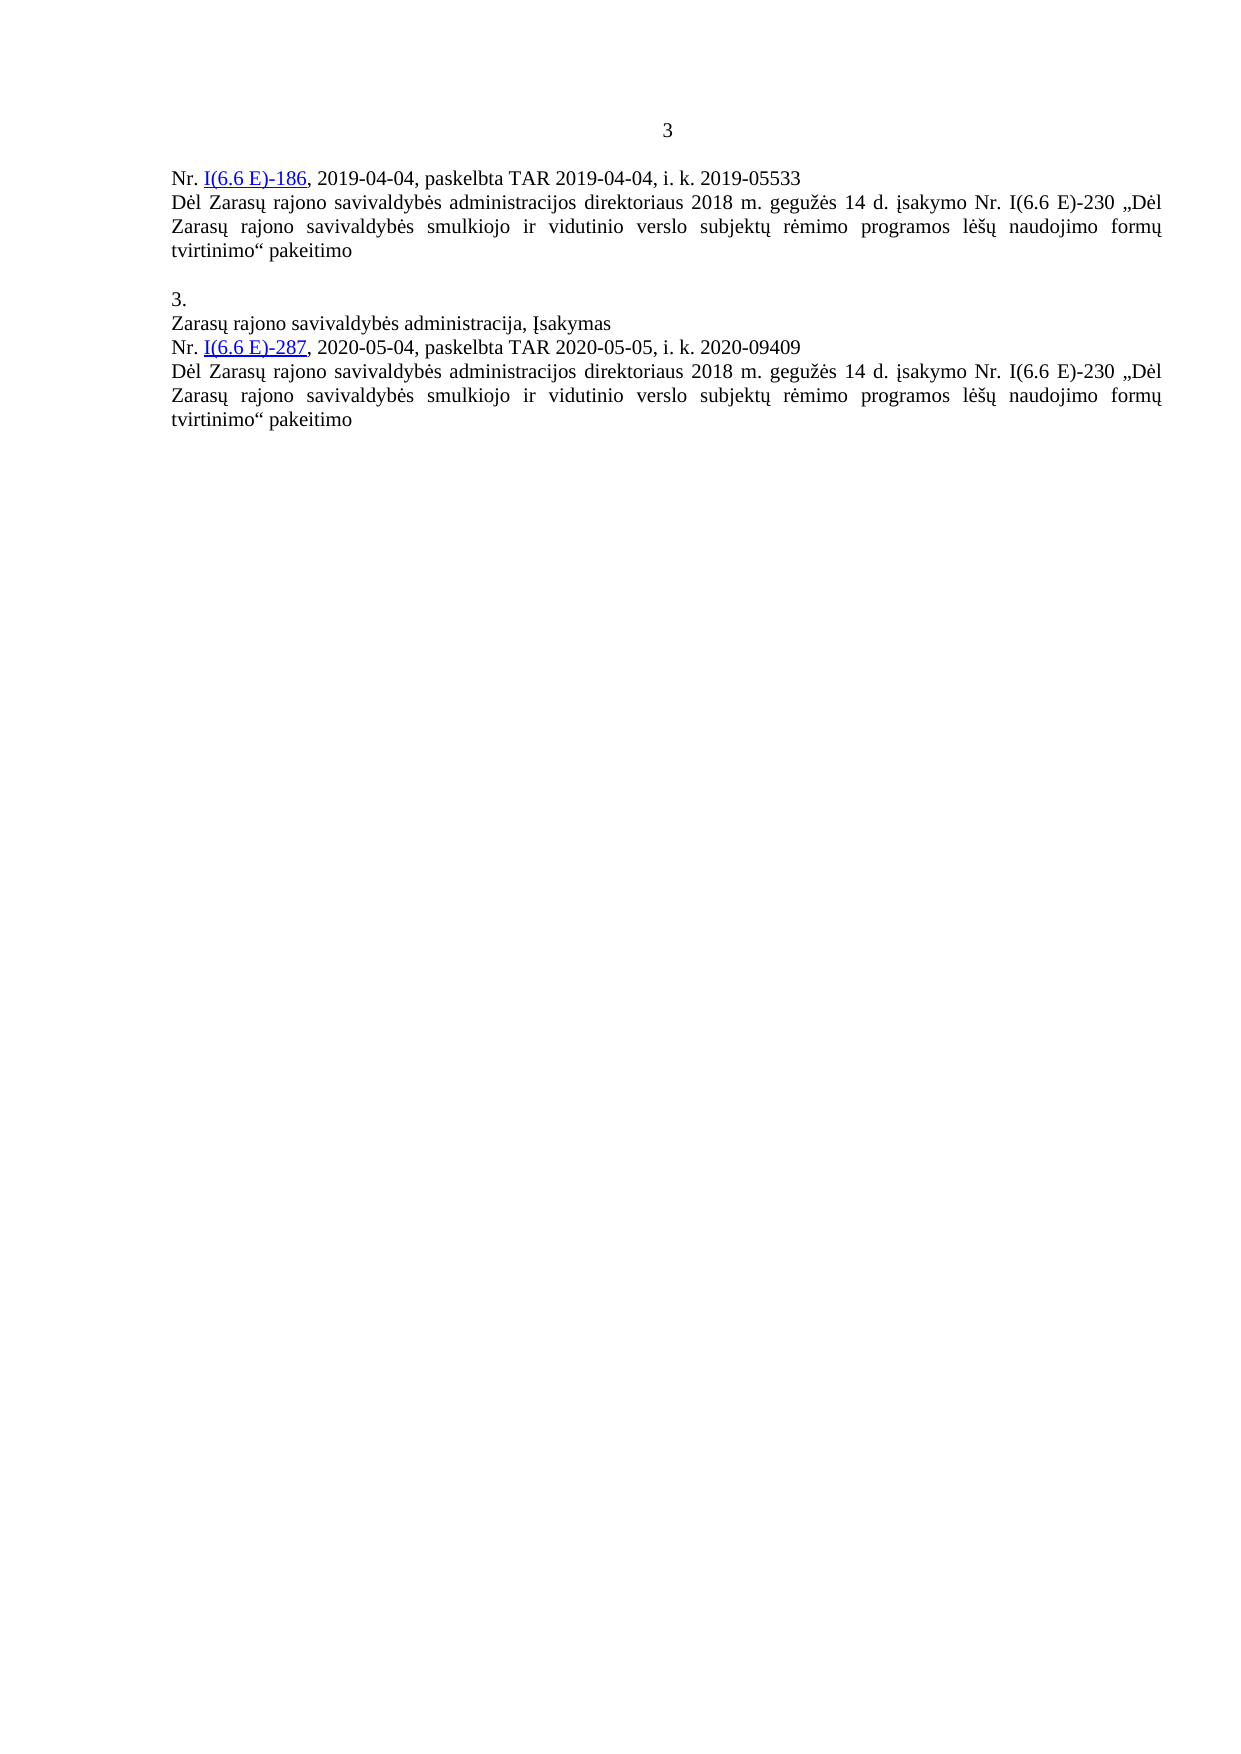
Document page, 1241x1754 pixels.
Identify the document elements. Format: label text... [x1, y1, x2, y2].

text Dėl Zarasų rajono savivaldybės administracijos direktoriaus 2018 m. gegužės 14 d. įsakymo Nr. I(6.6 E)-230 „Dėl Zarasų rajono savivaldybės smulkiojo ir vidutinio verslo subjektų rėmimo programos lėšų naudojimo formų tvirtinimo“ pakeitimo [171, 359, 1163, 431]
text Zarasų rajono savivaldybės administracija, Įsakymas [171, 311, 1163, 335]
text Nr. I(6.6 E)-287, 2020-05-04, paskelbta TAR 2020-05-05, i. k. 2020-09409 [171, 335, 1163, 359]
text 3. [171, 287, 1163, 311]
text Dėl Zarasų rajono savivaldybės administracijos direktoriaus 2018 m. gegužės 14 d. įsakymo Nr. I(6.6 E)-230 „Dėl Zarasų rajono savivaldybės smulkiojo ir vidutinio verslo subjektų rėmimo programos lėšų naudojimo formų tvirtinimo“ pakeitimo [171, 190, 1163, 262]
text Nr. I(6.6 E)-186, 2019-04-04, paskelbta TAR 2019-04-04, i. k. 2019-05533 [171, 166, 1163, 190]
